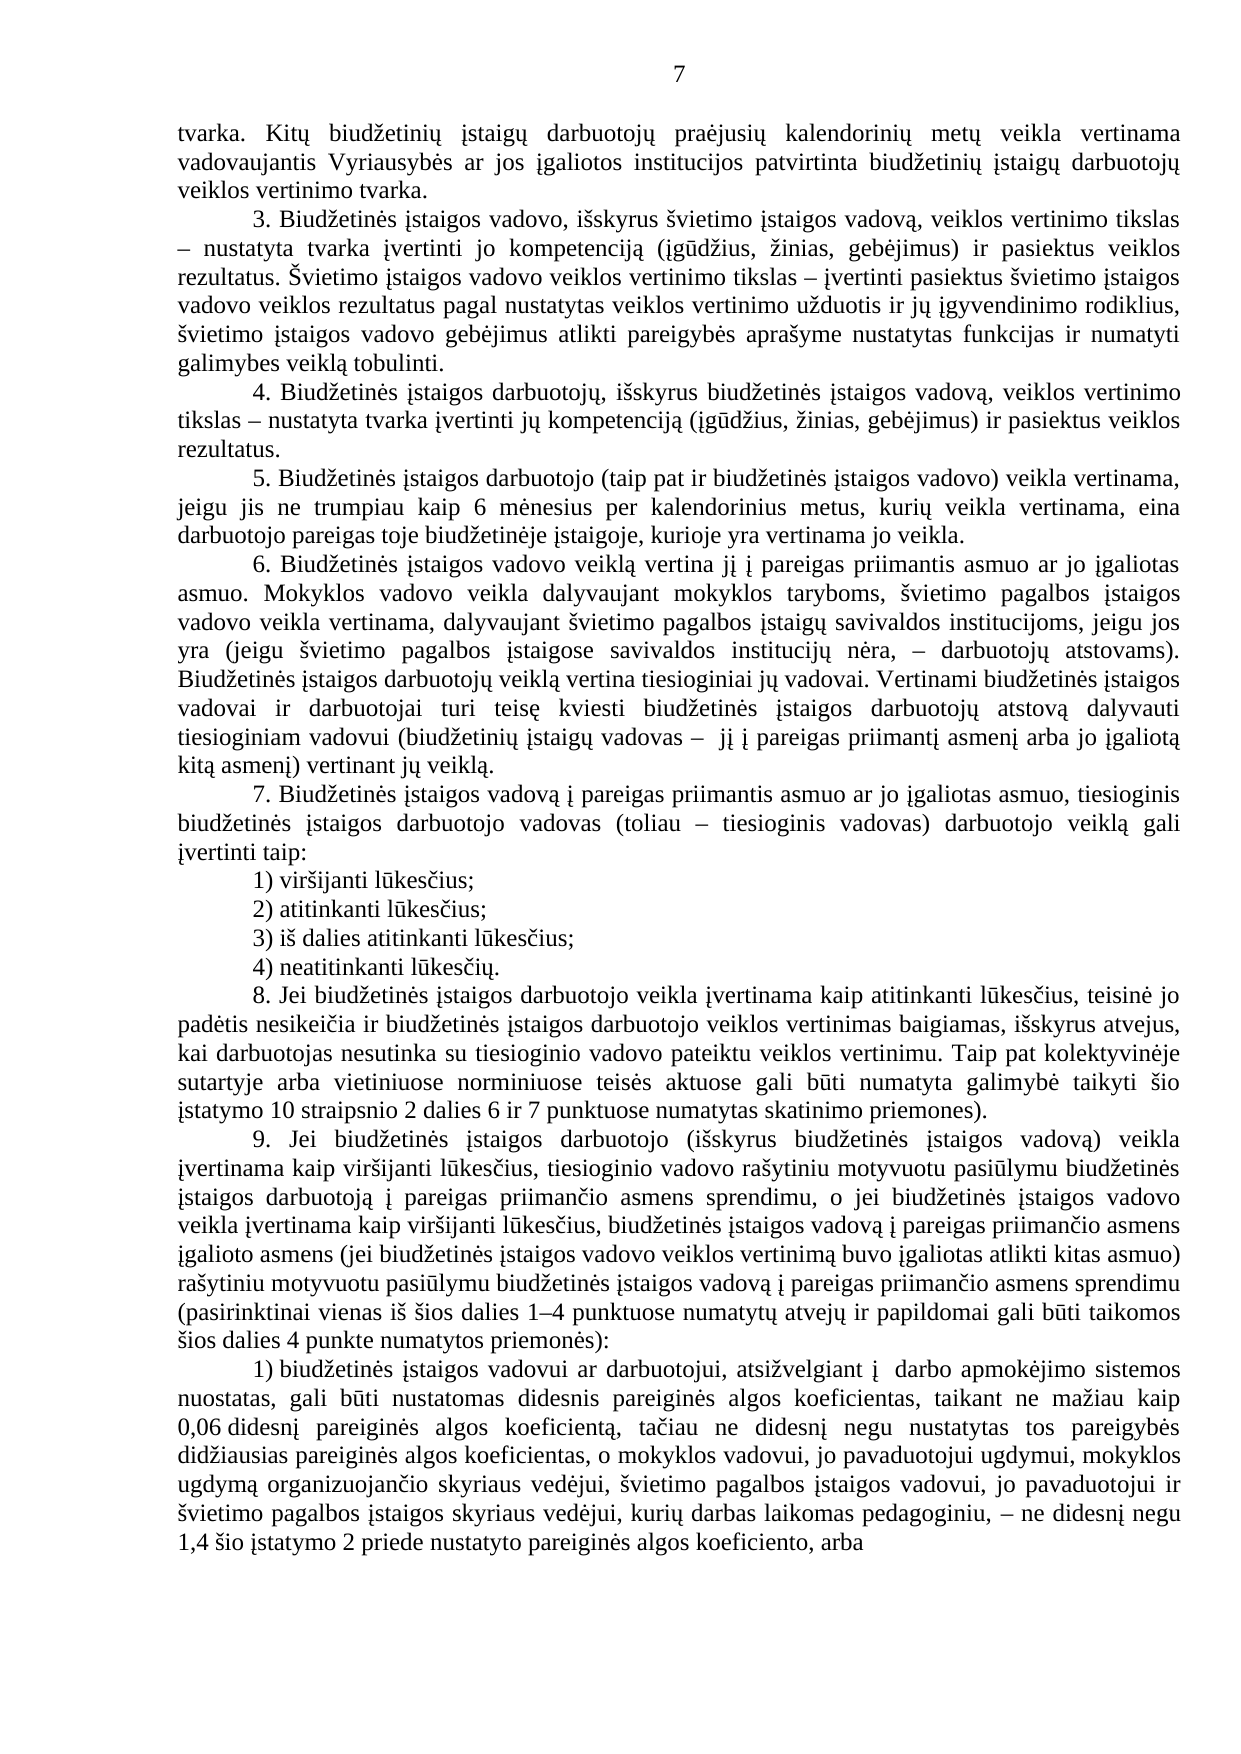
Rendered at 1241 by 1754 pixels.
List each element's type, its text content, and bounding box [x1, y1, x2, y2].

text 8. Jei biudžetinės įstaigos darbuotojo veikla įvertinama kaip atitinkanti lūkesčius, teisinė jo padėtis nesikeičia ir biudžetinės įstaigos darbuotojo veiklos vertinimas baigiamas, išskyrus atvejus, kai darbuotojas nesutinka su tiesioginio vadovo pateiktu veiklos vertinimu. Taip pat kolektyvinėje sutartyje arba vietiniuose norminiuose teisės aktuose gali būti numatyta galimybė taikyti šio įstatymo 10 straipsnio 2 dalies 6 ir 7 punktuose numatytas skatinimo priemones). [177, 981, 1181, 1124]
text 7. Biudžetinės įstaigos vadovą į pareigas priimantis asmuo ar jo įgaliotas asmuo, tiesioginis biudžetinės įstaigos darbuotojo vadovas (toliau – tiesioginis vadovas) darbuotojo veiklą gali įvertinti taip: [177, 779, 1181, 866]
text 5. Biudžetinės įstaigos darbuotojo (taip pat ir biudžetinės įstaigos vadovo) veikla vertinama, jeigu jis ne trumpiau kaip 6 mėnesius per kalendorinius metus, kurių veikla vertinama, eina darbuotojo pareigas toje biudžetinėje įstaigoje, kurioje yra vertinama jo veikla. [177, 463, 1181, 549]
text 4. Biudžetinės įstaigos darbuotojų, išskyrus biudžetinės įstaigos vadovą, veiklos vertinimo tikslas – nustatyta tvarka įvertinti jų kompetenciją (įgūdžius, žinias, gebėjimus) ir pasiektus veiklos rezultatus. [177, 377, 1181, 463]
text tvarka. Kitų biudžetinių įstaigų darbuotojų praėjusių kalendorinių metų veikla vertinama vadovaujantis Vyriausybės ar jos įgaliotos institucijos patvirtinta biudžetinių įstaigų darbuotojų veiklos vertinimo tvarka. [177, 118, 1181, 204]
text 3) iš dalies atitinkanti lūkesčius; [177, 923, 1181, 952]
text 4) neatitinkanti lūkesčių. [177, 952, 1181, 981]
text 1) viršijanti lūkesčius; [177, 866, 1181, 894]
text 3. Biudžetinės įstaigos vadovo, išskyrus švietimo įstaigos vadovą, veiklos vertinimo tikslas – nustatyta tvarka įvertinti jo kompetenciją (įgūdžius, žinias, gebėjimus) ir pasiektus veiklos rezultatus. Švietimo įstaigos vadovo veiklos vertinimo tikslas – įvertinti pasiektus švietimo įstaigos vadovo veiklos rezultatus pagal nustatytas veiklos vertinimo užduotis ir jų įgyvendinimo rodiklius, švietimo įstaigos vadovo gebėjimus atlikti pareigybės aprašyme nustatytas funkcijas ir numatyti galimybes veiklą tobulinti. [177, 204, 1181, 377]
text 9. Jei biudžetinės įstaigos darbuotojo (išskyrus biudžetinės įstaigos vadovą) veikla įvertinama kaip viršijanti lūkesčius, tiesioginio vadovo rašytiniu motyvuotu pasiūlymu biudžetinės įstaigos darbuotoją į pareigas priimančio asmens sprendimu, o jei biudžetinės įstaigos vadovo veikla įvertinama kaip viršijanti lūkesčius, biudžetinės įstaigos vadovą į pareigas priimančio asmens įgalioto asmens (jei biudžetinės įstaigos vadovo veiklos vertinimą buvo įgaliotas atlikti kitas asmuo) rašytiniu motyvuotu pasiūlymu biudžetinės įstaigos vadovą į pareigas priimančio asmens sprendimu (pasirinktinai vienas iš šios dalies 1–4 punktuose numatytų atvejų ir papildomai gali būti taikomos šios dalies 4 punkte numatytos priemonės): [177, 1124, 1181, 1354]
text 1) biudžetinės įstaigos vadovui ar darbuotojui, atsižvelgiant į darbo apmokėjimo sistemos nuostatas, gali būti nustatomas didesnis pareiginės algos koeficientas, taikant ne mažiau kaip 0,06 didesnį pareiginės algos koeficientą, tačiau ne didesnį negu nustatytas tos pareigybės didžiausias pareiginės algos koeficientas, o mokyklos vadovui, jo pavaduotojui ugdymui, mokyklos ugdymą organizuojančio skyriaus vedėjui, švietimo pagalbos įstaigos vadovui, jo pavaduotojui ir švietimo pagalbos įstaigos skyriaus vedėjui, kurių darbas laikomas pedagoginiu, – ne didesnį negu 1,4 šio įstatymo 2 priede nustatyto pareiginės algos koeficiento, arba [177, 1354, 1181, 1556]
text 2) atitinkanti lūkesčius; [177, 894, 1181, 923]
text 6. Biudžetinės įstaigos vadovo veiklą vertina jį į pareigas priimantis asmuo ar jo įgaliotas asmuo. Mokyklos vadovo veikla dalyvaujant mokyklos taryboms, švietimo pagalbos įstaigos vadovo veikla vertinama, dalyvaujant švietimo pagalbos įstaigų savivaldos institucijoms, jeigu jos yra (jeigu švietimo pagalbos įstaigose savivaldos institucijų nėra, – darbuotojų atstovams). Biudžetinės įstaigos darbuotojų veiklą vertina tiesioginiai jų vadovai. Vertinami biudžetinės įstaigos vadovai ir darbuotojai turi teisę kviesti biudžetinės įstaigos darbuotojų atstovą dalyvauti tiesioginiam vadovui (biudžetinių įstaigų vadovas – jį į pareigas priimantį asmenį arba jo įgaliotą kitą asmenį) vertinant jų veiklą. [177, 549, 1181, 779]
